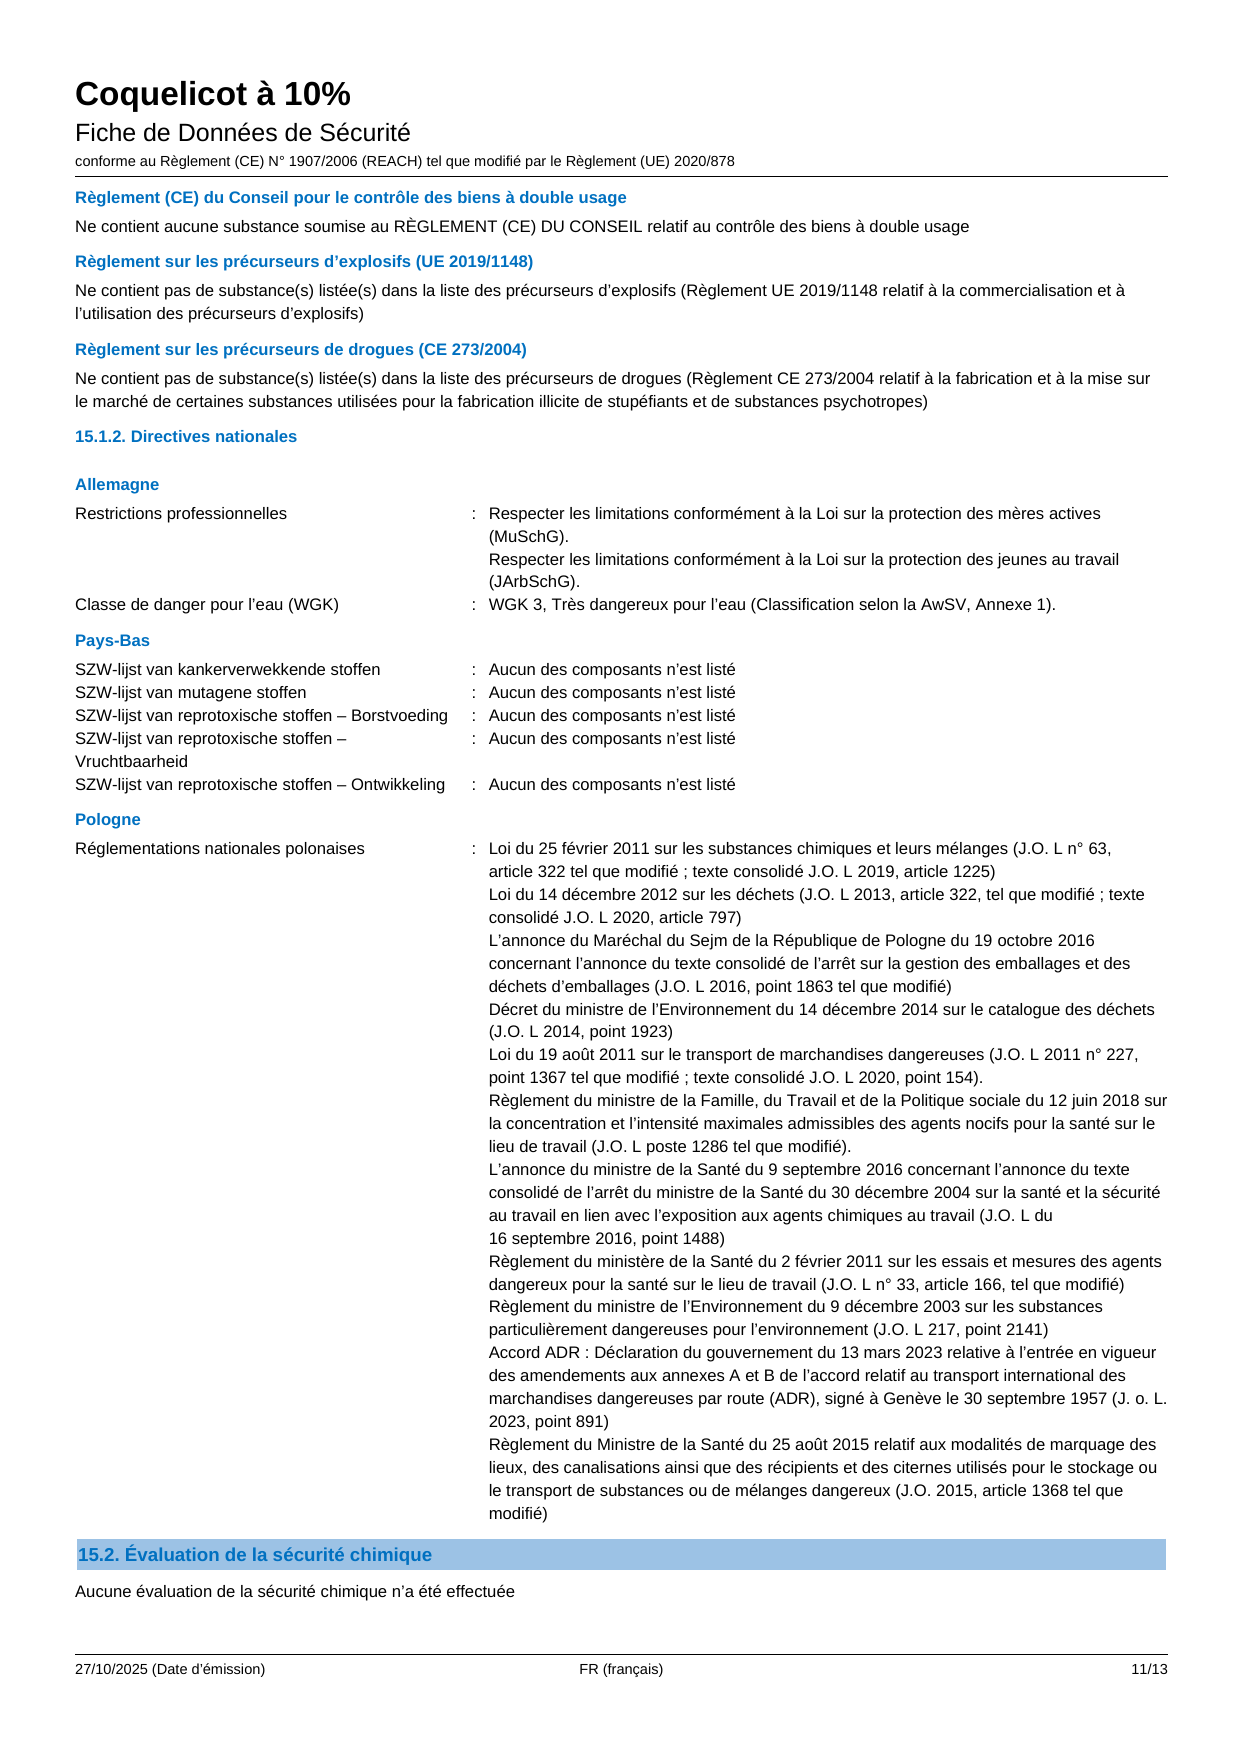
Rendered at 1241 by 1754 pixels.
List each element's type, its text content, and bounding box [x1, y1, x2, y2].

table_cell Aucun des composants n’est listé [489, 774, 1168, 797]
table_cell WGK 3, Très dangereux pour l’eau (Classification selon la AwSV, Annexe 1). [489, 595, 1168, 618]
table_cell : [459, 504, 488, 595]
subtitle Règlement (CE) du Conseil pour le contrôle des biens à double usage [75, 187, 1165, 207]
table_cell Pays-Bas [75, 618, 1168, 660]
table_cell Restrictions professionnelles [75, 504, 459, 595]
text Aucune évaluation de la sécurité chimique n’a été effectuée [75, 1582, 1165, 1601]
subtitle 15.2. Évaluation de la sécurité chimique [79, 1540, 1165, 1569]
table_cell Loi du 25 février 2011 sur les substances chimiques et leurs mélanges (J.O. L n° 63, article 322 tel que modifié ; texte consolidé J.O. L 2019, article 1225) Loi du 14 décembre 2012 sur les déchets (J.O. L 2013, article 322, tel que modifié ; texte consolidé J.O. L 2020, article 797) L’annonce du Maréchal du Sejm de la République de Pologne du 19 octobre 2016 concernant l’annonce du texte consolidé de l’arrêt sur la gestion des emballages et des déchets d’emballages (J.O. L 2016, point 1863 tel que modifié) Décret du ministre de l’Environnement du 14 décembre 2014 sur le catalogue des déchets (J.O. L 2014, point 1923) Loi du 19 août 2011 sur le transport de marchandises dangereuses (J.O. L 2011 n° 227, point 1367 tel que modifié ; texte consolidé J.O. L 2020, point 154). Règlement du ministre de la Famille, du Travail et de la Politique sociale du 12 juin 2018 sur la concentration et l’intensité maximales admissibles des agents nocifs pour la santé sur le lieu de travail (J.O. L poste 1286 tel que modifié). L’annonce du ministre de la Santé du 9 septembre 2016 concernant l’annonce du texte consolidé de l’arrêt du ministre de la Santé du 30 décembre 2004 sur la santé et la sécurité au travail en lien avec l’exposition aux agents chimiques au travail (J.O. L du 16 septembre 2016, point 1488) Règlement du ministère de la Santé du 2 février 2011 sur les essais et mesures des agents dangereux pour la santé sur le lieu de travail (J.O. L n° 33, article 166, tel que modifié) Règlement du ministre de l’Environnement du 9 décembre 2003 sur les substances particulièrement dangereuses pour l’environnement (J.O. L 217, point 2141) Accord ADR : Déclaration du gouvernement du 13 mars 2023 relative à l’entrée en vigueur des amendements aux annexes A et B de l’accord relatif au transport international des marchandises dangereuses par route (ADR), signé à Genève le 30 septembre 1957 (J. o. L. 2023, point 891) Règlement du Ministre de la Santé du 25 août 2015 relatif aux modalités de marquage des lieux, des canalisations ainsi que des récipients et des citernes utilisés pour le stockage ou le transport de substances ou de mélanges dangereux (J.O. 2015, article 1368 tel que modifié) [489, 839, 1168, 1526]
table_header Ne contient pas de substance(s) listée(s) dans la liste des précurseurs d’explosifs (Règlement UE 2019/1148 relatif à la commercialisation et à l’utilisation des précurseurs d’explosifs) [75, 281, 1168, 327]
table_cell SZW-lijst van reprotoxische stoffen – Ontwikkeling [75, 774, 459, 797]
table_cell : [459, 706, 488, 728]
table_header Ne contient pas de substance(s) listée(s) dans la liste des précurseurs de drogues (Règlement CE 273/2004 relatif à la fabrication et à la mise sur le marché de certaines substances utilisées pour la fabrication illicite de stupéfiants et de substances psychotropes) [75, 369, 1168, 414]
subtitle Règlement sur les précurseurs d’explosifs (UE 2019/1148) [75, 252, 1165, 271]
table_cell SZW-lijst van reprotoxische stoffen – Borstvoeding [75, 706, 459, 728]
subtitle 15.1.2. Directives nationales [75, 427, 1165, 446]
table_cell : [459, 683, 488, 706]
table_cell : [459, 729, 488, 774]
table_cell Classe de danger pour l’eau (WGK) [75, 595, 459, 618]
table_cell Pologne [75, 797, 1168, 839]
table_cell SZW-lijst van kankerverwekkende stoffen [75, 660, 459, 683]
table_cell Aucun des composants n’est listé [489, 660, 1168, 683]
table_cell SZW-lijst van mutagene stoffen [75, 683, 459, 706]
table_cell : [459, 774, 488, 797]
table_cell : [459, 660, 488, 683]
table_cell Aucun des composants n’est listé [489, 706, 1168, 728]
subtitle Règlement sur les précurseurs de drogues (CE 273/2004) [75, 339, 1165, 359]
table_cell Réglementations nationales polonaises [75, 839, 459, 1526]
text Ne contient aucune substance soumise au RÈGLEMENT (CE) DU CONSEIL relatif au contrôle des biens à double usage [75, 217, 1165, 236]
table_cell SZW-lijst van reprotoxische stoffen – Vruchtbaarheid [75, 729, 459, 774]
table_cell Respecter les limitations conformément à la Loi sur la protection des mères actives (MuSchG). Respecter les limitations conformément à la Loi sur la protection des jeunes au travail (JArbSchG). [489, 504, 1168, 595]
table_cell : [459, 839, 488, 1526]
table_header Allemagne [75, 462, 1168, 503]
table_cell Aucun des composants n’est listé [489, 683, 1168, 706]
table_cell : [459, 595, 488, 618]
table_cell Aucun des composants n’est listé [489, 729, 1168, 774]
